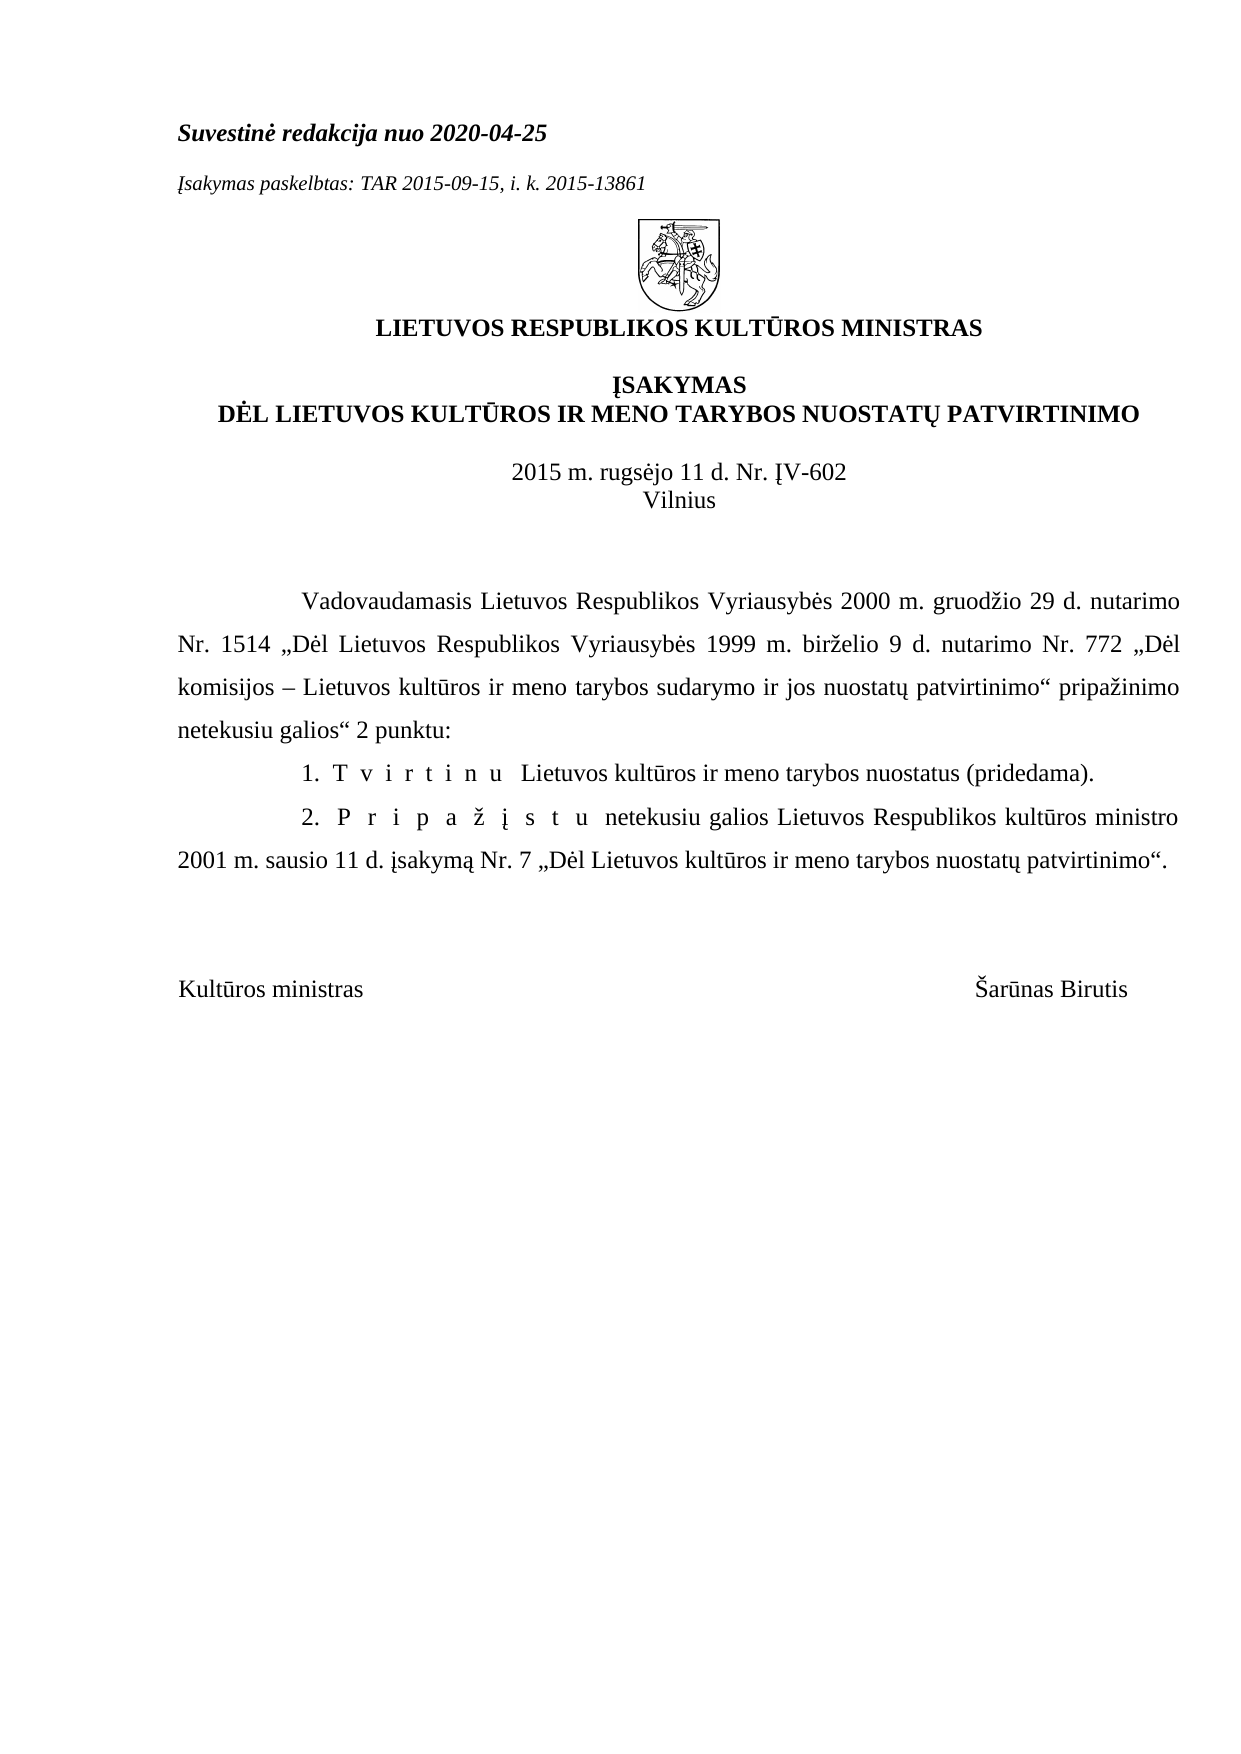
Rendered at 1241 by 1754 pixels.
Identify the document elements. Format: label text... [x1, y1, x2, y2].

text Suvestinė redakcija nuo 2020-04-25 [177, 118, 1181, 147]
text 1. T v i r t i n u Lietuvos kultūros ir meno tarybos nuostatus (pridedama). [177, 758, 1181, 787]
text DĖL Lietuvos kultūros ir meno tarybos nuostatų patvirtinimo [177, 399, 1181, 428]
text 2015 m. rugsėjo 11 d. Nr. ĮV-602 [177, 457, 1181, 485]
text Vadovaudamasis Lietuvos Respublikos Vyriausybės 2000 m. gruodžio 29 d. nutarimo Nr. 1514 „Dėl Lietuvos Respublikos Vyriausybės 1999 m. birželio 9 d. nutarimo Nr. 772 „Dėl komisijos – Lietuvos kultūros ir meno tarybos sudarymo ir jos nuostatų patvirtinimo“ pripažinimo netekusiu galios“ 2 punktu: [177, 586, 1181, 744]
text Įsakymas paskelbtas: TAR 2015-09-15, i. k. 2015-13861 [177, 171, 1181, 195]
text 2. P r i p a ž į s t u netekusiu galios Lietuvos Respublikos kultūros ministro 2001 m. sausio 11 d. įsakymą Nr. 7 „Dėl Lietuvos kultūros ir meno tarybos nuostatų patvirtinimo“. [177, 802, 1181, 873]
text Kultūros ministras Šarūnas Birutis [178, 974, 1181, 1003]
text Vilnius [177, 485, 1181, 514]
text LIETUVOS RESPUBLIKOS KULTŪROS MINISTRAS [177, 313, 1181, 342]
text ĮSAKYMAS [177, 370, 1181, 399]
